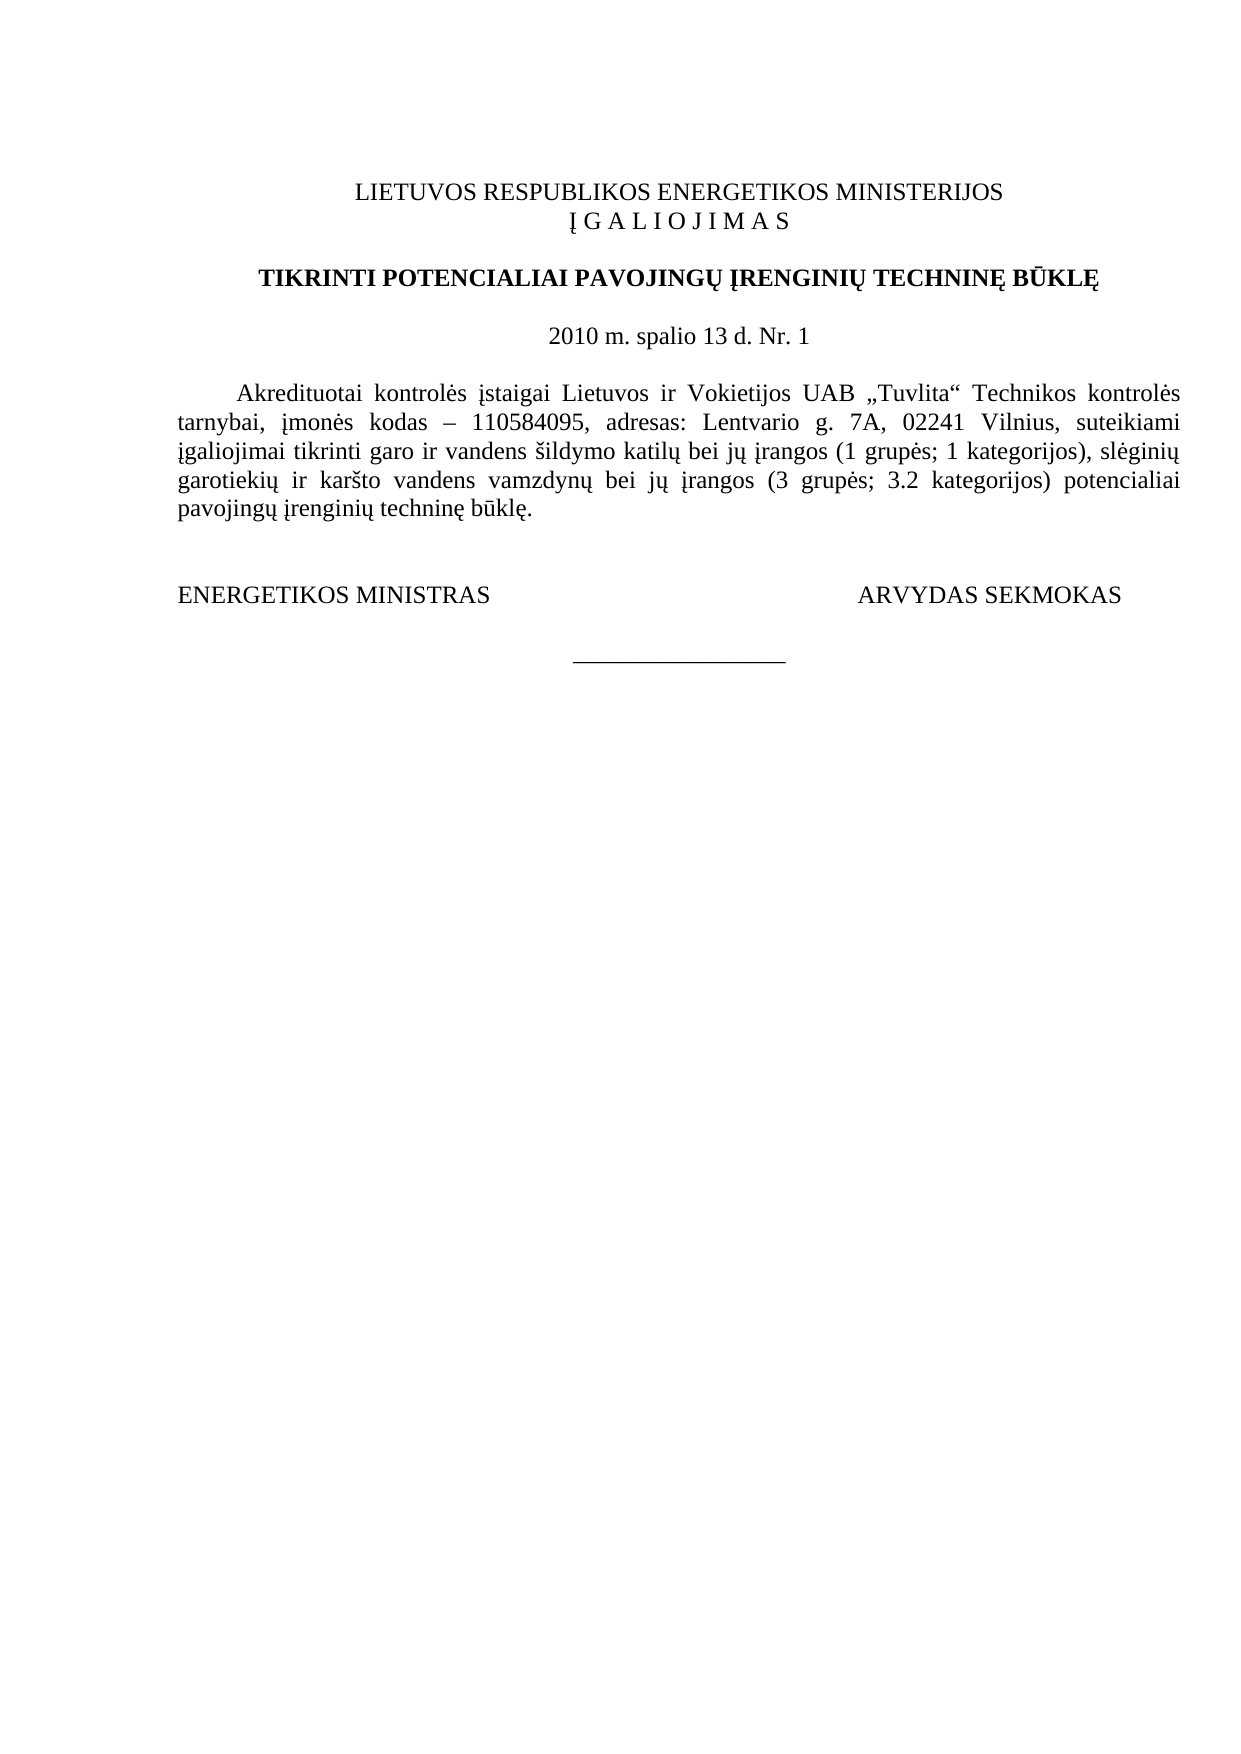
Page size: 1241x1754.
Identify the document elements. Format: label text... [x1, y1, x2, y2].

text _________________ [177, 637, 1181, 666]
text energetikos ministras Arvydas Sekmokas [177, 580, 1181, 608]
text ĮGALIOJIMAS [177, 206, 1181, 235]
text TIKRINTI POTENCIALIAI PAVOJINGŲ ĮRENGINIŲ TECHNINĘ BŪKLĘ [177, 263, 1181, 292]
text LIETUVOS RESPUBLIKOS ENERGETIKOS MINISTERIJOS [177, 177, 1181, 206]
text 2010 m. spalio 13 d. Nr. 1 [177, 321, 1181, 350]
text Akredituotai kontrolės įstaigai Lietuvos ir Vokietijos UAB „Tuvlita“ Technikos kontrolės tarnybai, įmonės kodas – 110584095, adresas: Lentvario g. 7A, 02241 Vilnius, suteikiami įgaliojimai tikrinti garo ir vandens šildymo katilų bei jų įrangos (1 grupės; 1 kategorijos), slėginių garotiekių ir karšto vandens vamzdynų bei jų įrangos (3 grupės; 3.2 kategorijos) potencialiai pavojingų įrenginių techninę būklę. [177, 378, 1181, 522]
